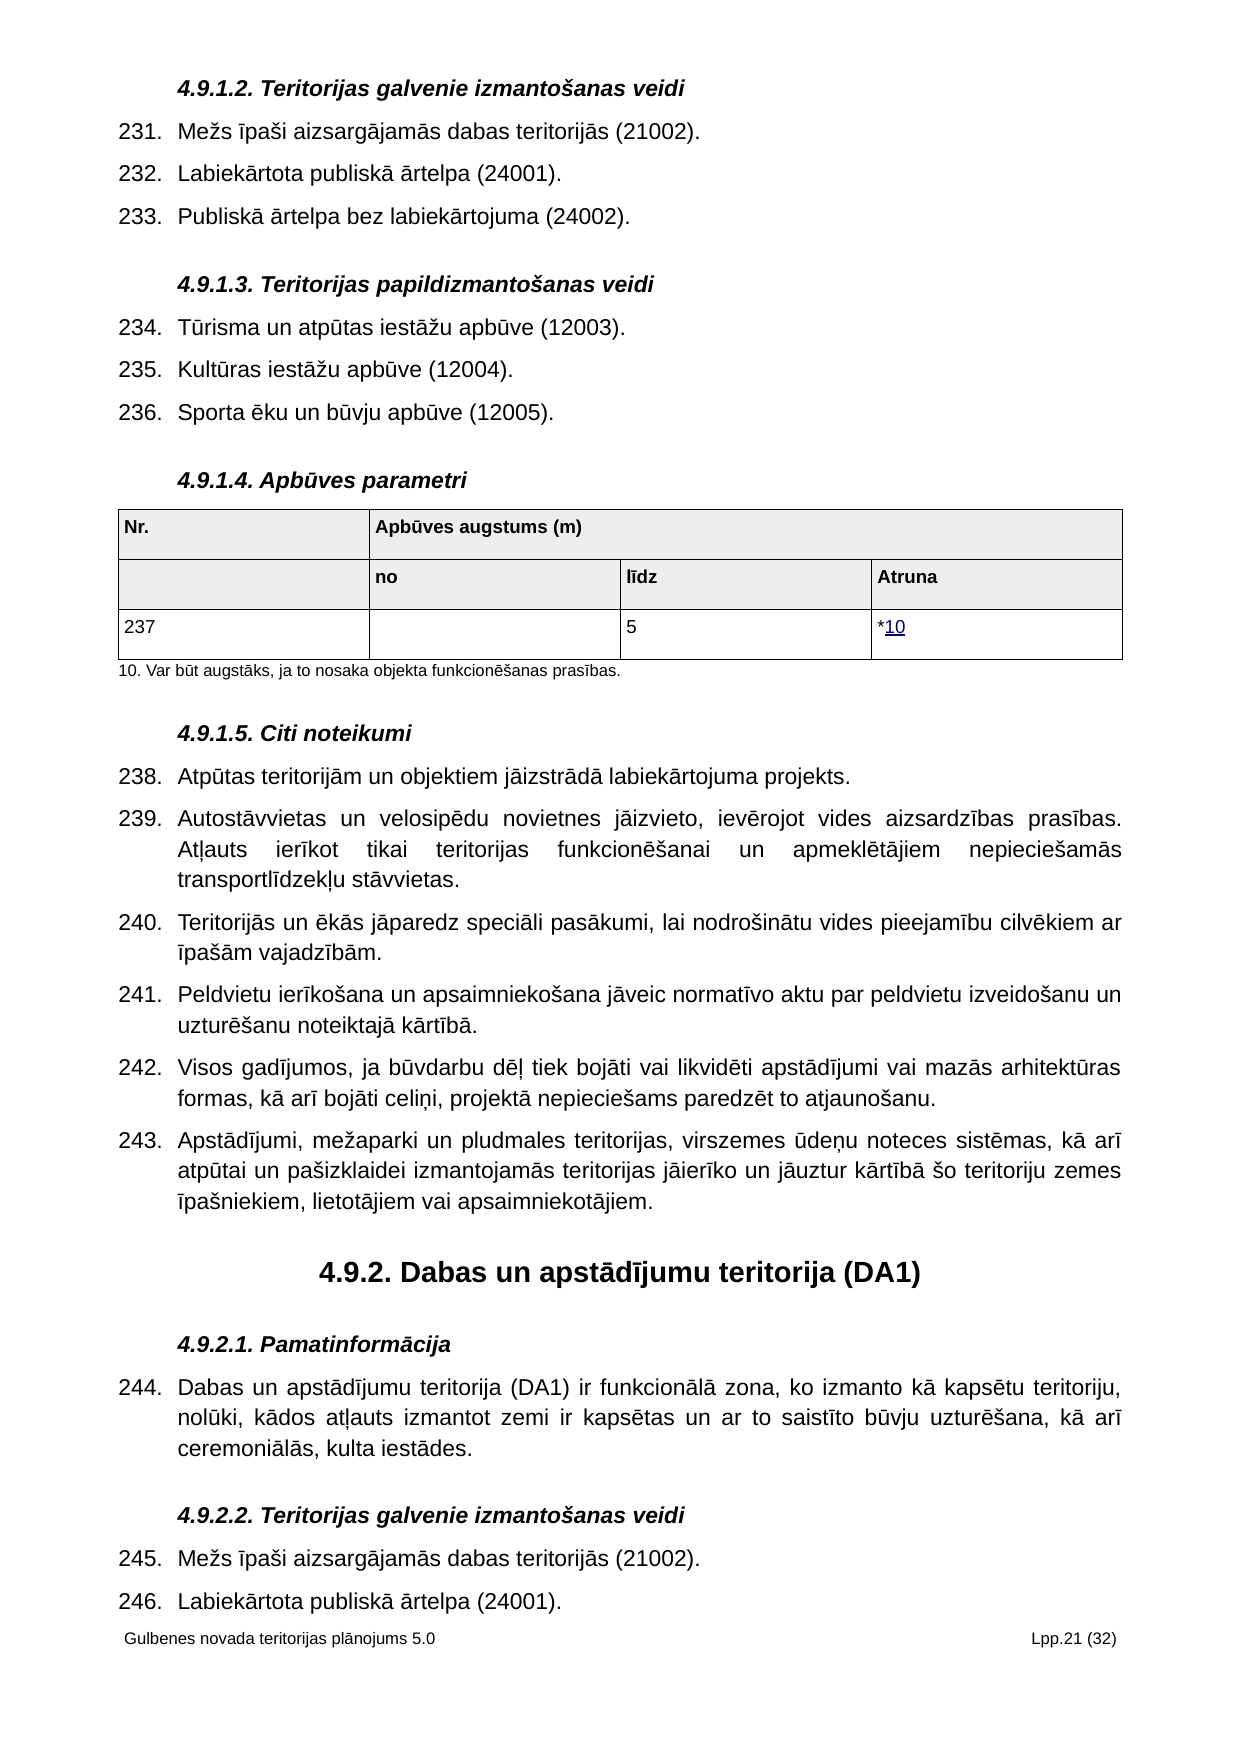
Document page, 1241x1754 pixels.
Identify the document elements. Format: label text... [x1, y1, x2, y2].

subtitle 4.9.1.3. Teritorijas papildizmantošanas veidi [177, 271, 1122, 297]
subtitle 4.9.2.1. Pamatinformācija [177, 1331, 1122, 1358]
table_cell *10 [872, 610, 1122, 659]
table_cell [119, 560, 369, 609]
table_header Apbūves augstums (m) [370, 510, 1122, 559]
text 239. Autostāvvietas un velosipēdu novietnes jāizvieto, ievērojot vides aizsardzības prasības. Atļauts ierīkot tikai teritorijas funkcionēšanai un apmeklētājiem nepieciešamās transportlīdzekļu stāvvietas. [118, 805, 1122, 892]
text 235. Kultūras iestāžu apbūve (12004). [118, 356, 1122, 383]
text 233. Publiskā ārtelpa bez labiekārtojuma (24002). [118, 203, 1122, 229]
text 10. Var būt augstāks, ja to nosaka objekta funkcionēšanas prasības. [118, 660, 1122, 679]
text 244. Dabas un apstādījumu teritorija (DA1) ir funkcionālā zona, ko izmanto kā kapsētu teritoriju, nolūki, kādos atļauts izmantot zemi ir kapsētas un ar to saistīto būvju uzturēšana, kā arī ceremoniālās, kulta iestādes. [118, 1374, 1122, 1461]
text 240. Teritorijās un ēkās jāparedz speciāli pasākumi, lai nodrošinātu vides pieejamību cilvēkiem ar īpašām vajadzībām. [118, 908, 1122, 965]
text 232. Labiekārtota publiskā ārtelpa (24001). [118, 160, 1122, 187]
table_cell 237 [119, 610, 369, 659]
table_cell no [370, 560, 620, 609]
table_header Nr. [119, 510, 369, 559]
text 241. Peldvietu ierīkošana un apsaimniekošana jāveic normatīvo aktu par peldvietu izveidošanu un uzturēšanu noteiktajā kārtībā. [118, 981, 1122, 1038]
table_cell [370, 610, 620, 659]
subtitle 4.9.1.4. Apbūves parametri [177, 467, 1122, 493]
table_cell 5 [621, 610, 871, 659]
subtitle 4.9.1.5. Citi noteikumi [177, 720, 1122, 746]
text 238. Atpūtas teritorijām un objektiem jāizstrādā labiekārtojuma projekts. [118, 763, 1122, 789]
text 231. Mežs īpaši aizsargājamās dabas teritorijās (21002). [118, 118, 1122, 144]
table_cell līdz [621, 560, 871, 609]
text 236. Sporta ēku un būvju apbūve (12005). [118, 399, 1122, 425]
table_cell Atruna [872, 560, 1122, 609]
subtitle 4.9.1.2. Teritorijas galvenie izmantošanas veidi [177, 75, 1122, 101]
text 234. Tūrisma un atpūtas iestāžu apbūve (12003). [118, 313, 1122, 340]
subtitle 4.9.2. Dabas un apstādījumu teritorija (DA1) [118, 1255, 1122, 1289]
text 246. Labiekārtota publiskā ārtelpa (24001). [118, 1588, 1122, 1614]
text 243. Apstādījumi, mežaparki un pludmales teritorijas, virszemes ūdeņu noteces sistēmas, kā arī atpūtai un pašizklaidei izmantojamās teritorijas jāierīko un jāuztur kārtībā šo teritoriju zemes īpašniekiem, lietotājiem vai apsaimniekotājiem. [118, 1127, 1122, 1214]
text 242. Visos gadījumos, ja būvdarbu dēļ tiek bojāti vai likvidēti apstādījumi vai mazās arhitektūras formas, kā arī bojāti celiņi, projektā nepieciešams paredzēt to atjaunošanu. [118, 1054, 1122, 1111]
text 245. Mežs īpaši aizsargājamās dabas teritorijās (21002). [118, 1545, 1122, 1571]
subtitle 4.9.2.2. Teritorijas galvenie izmantošanas veidi [177, 1502, 1122, 1528]
